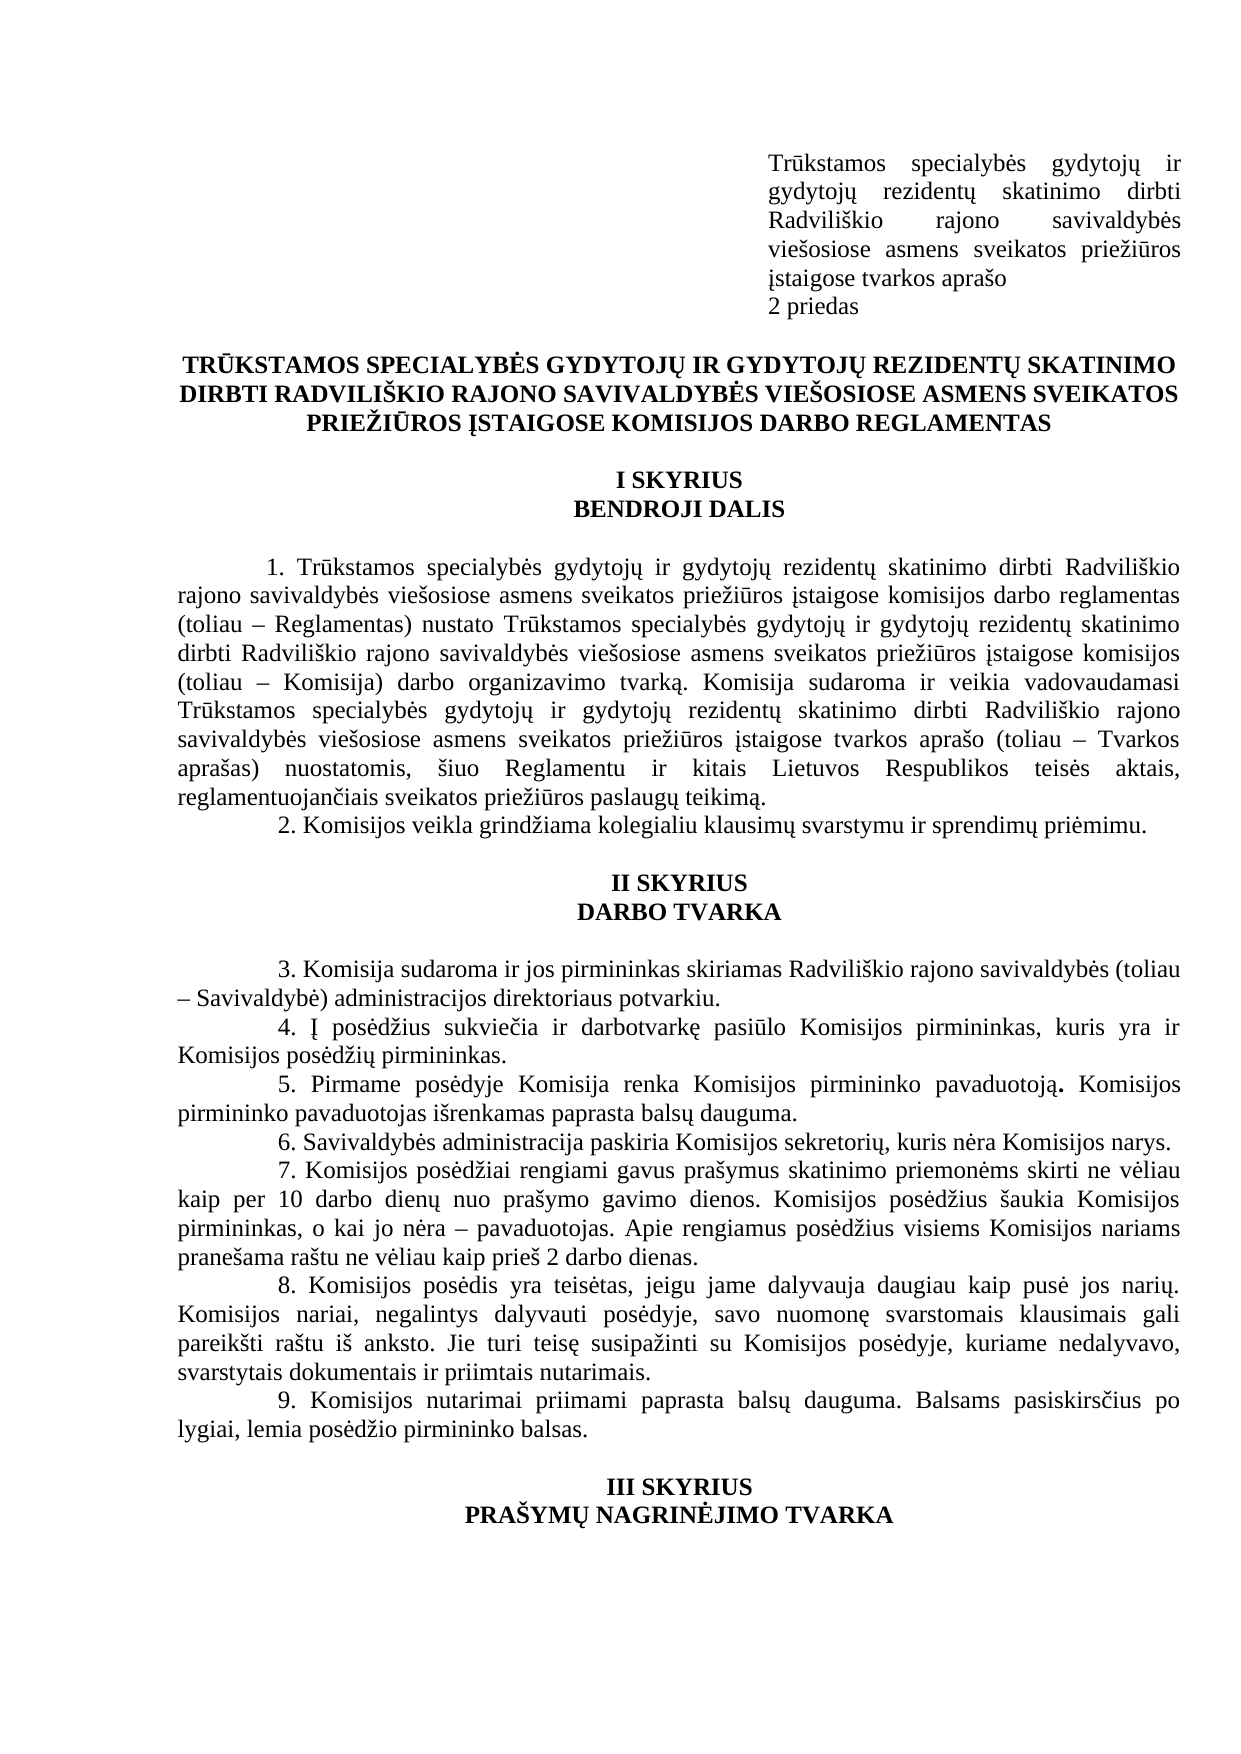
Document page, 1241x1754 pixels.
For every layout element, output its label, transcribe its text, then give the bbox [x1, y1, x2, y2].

text 9. Komisijos nutarimai priimami paprasta balsų dauguma. Balsams pasiskirsčius po lygiai, lemia posėdžio pirmininko balsas. [177, 1386, 1181, 1443]
text 6. Savivaldybės administracija paskiria Komisijos sekretorių, kuris nėra Komisijos narys. [177, 1127, 1181, 1156]
text III SKYRIUS [177, 1472, 1181, 1501]
text PRAŠYMŲ NAGRINĖJIMO TVARKA [177, 1501, 1181, 1529]
text 8. Komisijos posėdis yra teisėtas, jeigu jame dalyvauja daugiau kaip pusė jos narių. Komisijos nariai, negalintys dalyvauti posėdyje, savo nuomonę svarstomais klausimais gali pareikšti raštu iš anksto. Jie turi teisę susipažinti su Komisijos posėdyje, kuriame nedalyvavo, svarstytais dokumentais ir priimtais nutarimais. [177, 1271, 1181, 1386]
text 4. Į posėdžius sukviečia ir darbotvarkę pasiūlo Komisijos pirmininkas, kuris yra ir Komisijos posėdžių pirmininkas. [177, 1012, 1181, 1069]
table_header [694, 320, 1181, 351]
text II SKYRIUS [177, 868, 1181, 897]
text TRŪKSTAMOS SPECIALYBĖS GYDYTOJŲ IR GYDYTOJŲ REZIDENTŲ SKATINIMO DIRBTI RADVILIŠKIO RAJONO SAVIVALDYBĖS VIEŠOSIOSE ASMENS SVEIKATOS PRIEŽIŪROS ĮSTAIGOSE KOMISIJOS DARBO REGLAMENTAS [177, 351, 1181, 437]
table_header [177, 320, 694, 351]
text I SKYRIUS [177, 466, 1181, 494]
text DARBO TVARKA [177, 897, 1181, 926]
text 5. Pirmame posėdyje Komisija renka Komisijos pirmininko pavaduotoją. Komisijos pirmininko pavaduotojas išrenkamas paprasta balsų dauguma. [177, 1069, 1181, 1127]
text BENDROJI DALIS [177, 494, 1181, 523]
text 3. Komisija sudaroma ir jos pirmininkas skiriamas Radviliškio rajono savivaldybės (toliau – Savivaldybė) administracijos direktoriaus potvarkiu. [177, 954, 1181, 1012]
text 2. Komisijos veikla grindžiama kolegialiu klausimų svarstymu ir sprendimų priėmimu. [177, 811, 1181, 839]
text 2 priedas [768, 291, 1181, 320]
text 7. Komisijos posėdžiai rengiami gavus prašymus skatinimo priemonėms skirti ne vėliau kaip per 10 darbo dienų nuo prašymo gavimo dienos. Komisijos posėdžius šaukia Komisijos pirmininkas, o kai jo nėra – pavaduotojas. Apie rengiamus posėdžius visiems Komisijos nariams pranešama raštu ne vėliau kaip prieš 2 darbo dienas. [177, 1156, 1181, 1271]
text Trūkstamos specialybės gydytojų ir gydytojų rezidentų skatinimo dirbti Radviliškio rajono savivaldybės viešosiose asmens sveikatos priežiūros įstaigose tvarkos aprašo [768, 148, 1181, 291]
text 1. Trūkstamos specialybės gydytojų ir gydytojų rezidentų skatinimo dirbti Radviliškio rajono savivaldybės viešosiose asmens sveikatos priežiūros įstaigose komisijos darbo reglamentas (toliau – Reglamentas) nustato Trūkstamos specialybės gydytojų ir gydytojų rezidentų skatinimo dirbti Radviliškio rajono savivaldybės viešosiose asmens sveikatos priežiūros įstaigose komisijos (toliau – Komisija) darbo organizavimo tvarką. Komisija sudaroma ir veikia vadovaudamasi Trūkstamos specialybės gydytojų ir gydytojų rezidentų skatinimo dirbti Radviliškio rajono savivaldybės viešosiose asmens sveikatos priežiūros įstaigose tvarkos aprašo (toliau – Tvarkos aprašas) nuostatomis, šiuo Reglamentu ir kitais Lietuvos Respublikos teisės aktais, reglamentuojančiais sveikatos priežiūros paslaugų teikimą. [177, 552, 1181, 811]
